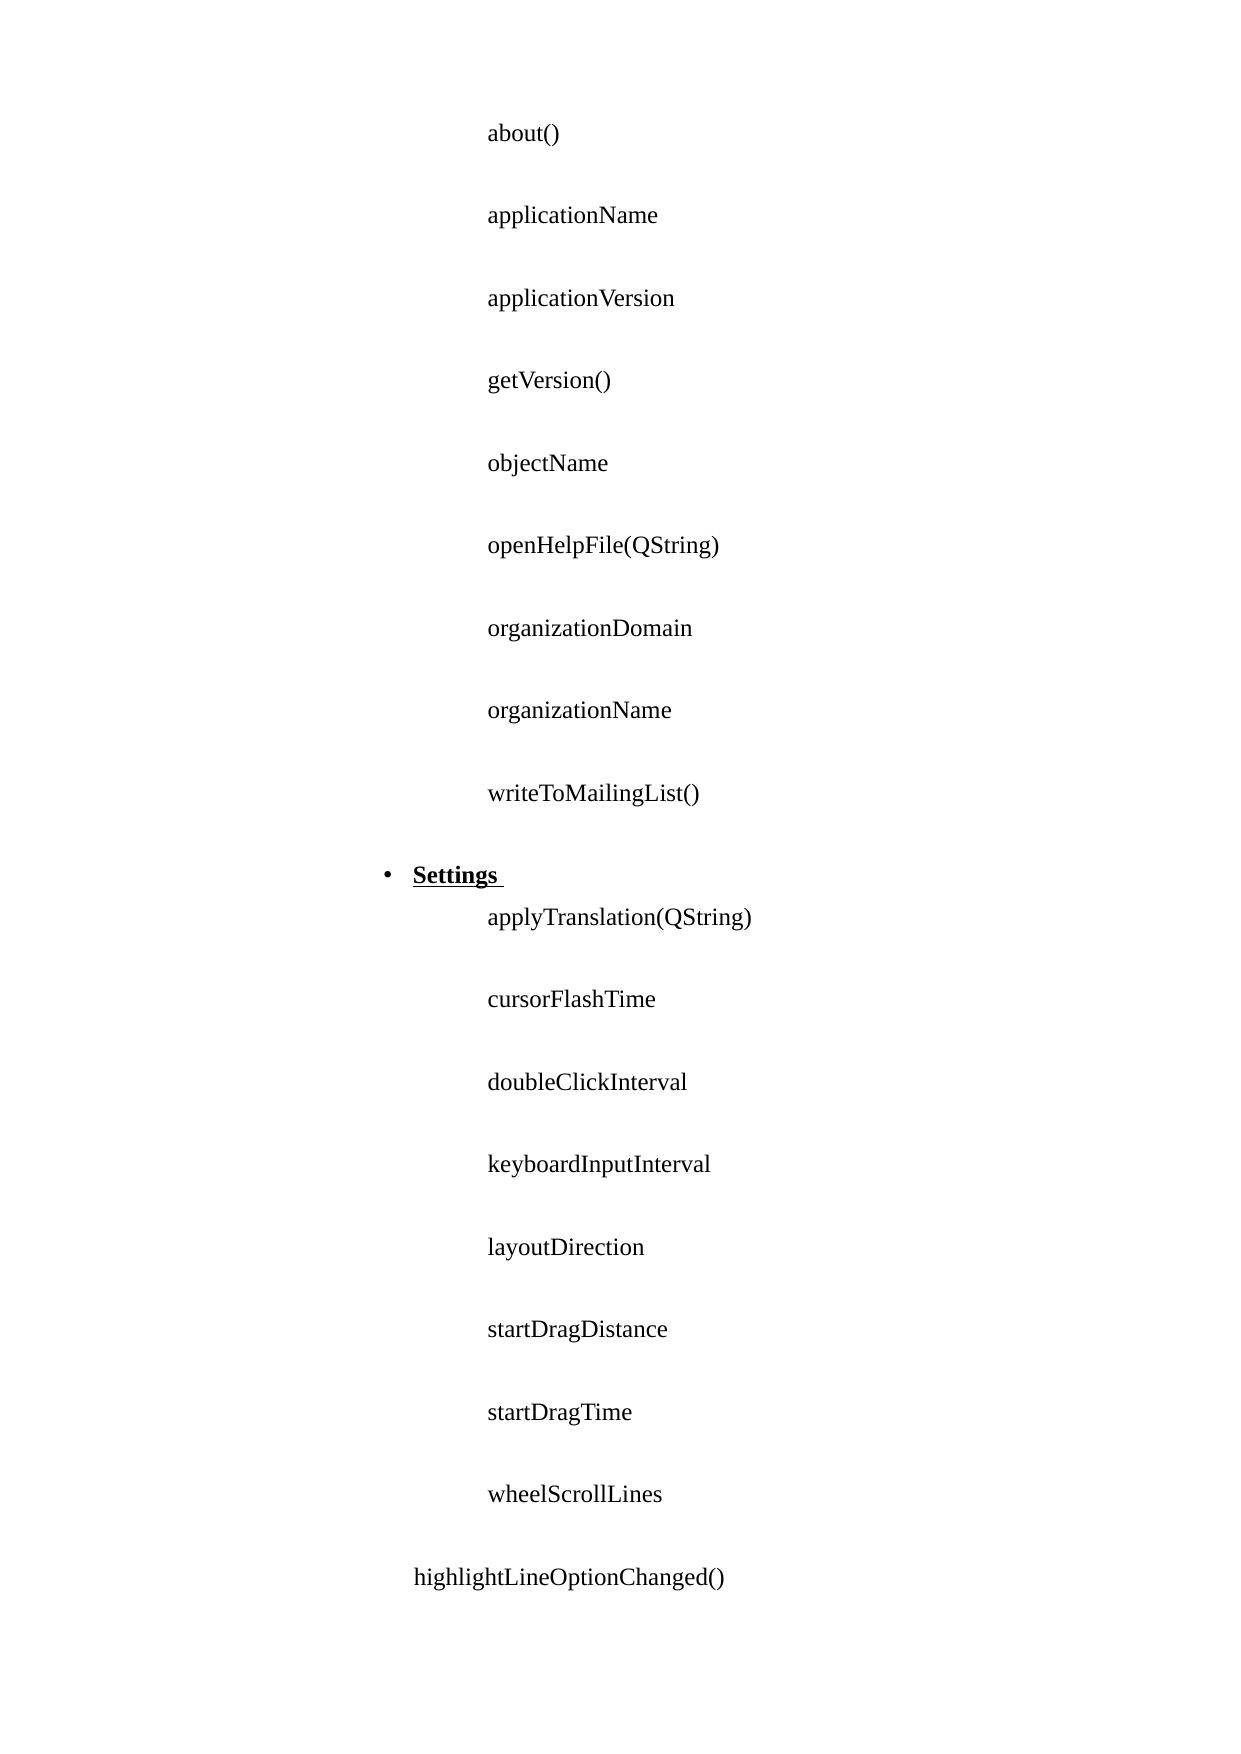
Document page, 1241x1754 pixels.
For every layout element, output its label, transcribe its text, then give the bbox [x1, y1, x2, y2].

text startDragDistance [487, 1314, 1122, 1343]
text getVersion() [487, 366, 1122, 394]
text wheelScrollLines [487, 1479, 1122, 1508]
text applicationVersion [487, 283, 1122, 312]
text startDragTime [487, 1397, 1122, 1426]
text cursorFlashTime [487, 984, 1122, 1013]
text keyboardInputInterval [487, 1149, 1122, 1178]
text layoutDirection [487, 1232, 1122, 1261]
list Settings [383, 861, 1122, 889]
text writeToMailingList() [487, 778, 1122, 807]
text about() [487, 118, 1122, 147]
text highlightLineOptionChanged() [413, 1562, 1122, 1591]
text objectName [487, 448, 1122, 477]
text applyTranslation(QString) [487, 902, 1122, 931]
text openHelpFile(QString) [487, 531, 1122, 559]
text doubleClickInterval [487, 1067, 1122, 1096]
text applicationName [487, 201, 1122, 229]
text organizationDomain [487, 613, 1122, 642]
text organizationName [487, 696, 1122, 724]
